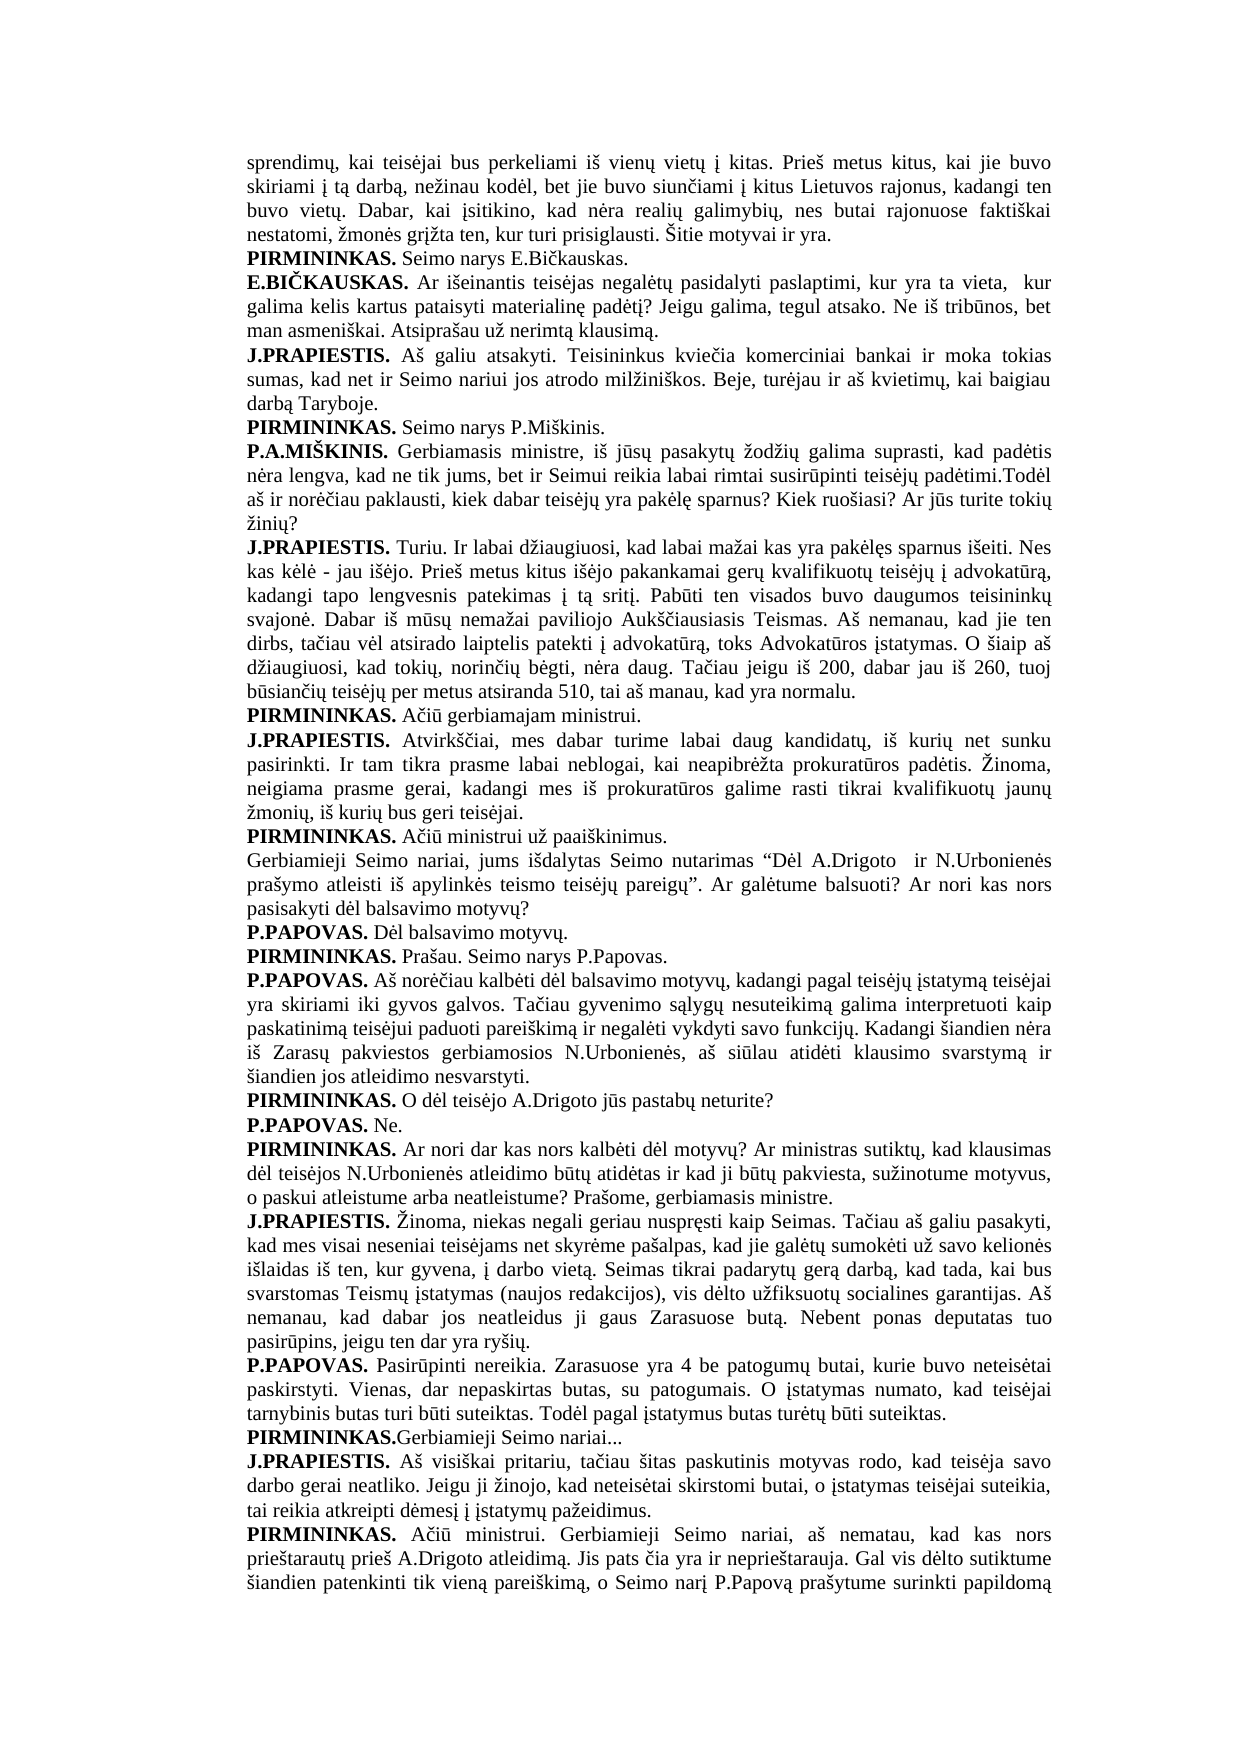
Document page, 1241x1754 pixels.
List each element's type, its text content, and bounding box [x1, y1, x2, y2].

text P.PAPOVAS. Ne. [247, 1112, 1053, 1137]
text J.PRAPIESTIS. Turiu. Ir labai džiaugiuosi, kad labai mažai kas yra pakėlęs sparnus išeiti. Nes kas kėlė - jau išėjo. Prieš metus kitus išėjo pakankamai gerų kvalifikuotų teisėjų į advokatūrą, kadangi tapo lengvesnis patekimas į tą sritį. Pabūti ten visados buvo daugumos teisininkų svajonė. Dabar iš mūsų nemažai paviliojo Aukščiausiasis Teismas. Aš nemanau, kad jie ten dirbs, tačiau vėl atsirado laiptelis patekti į advokatūrą, toks Advokatūros įstatymas. O šiaip aš džiaugiuosi, kad tokių, norinčių bėgti, nėra daug. Tačiau jeigu iš 200, dabar jau iš 260, tuoj būsiančių teisėjų per metus atsiranda 510, tai aš manau, kad yra normalu. [247, 535, 1053, 703]
text J.PRAPIESTIS. Žinoma, niekas negali geriau nuspręsti kaip Seimas. Tačiau aš galiu pasakyti, kad mes visai neseniai teisėjams net skyrėme pašalpas, kad jie galėtų sumokėti už savo kelionės išlaidas iš ten, kur gyvena, į darbo vietą. Seimas tikrai padarytų gerą darbą, kad tada, kai bus svarstomas Teismų įstatymas (naujos redakcijos), vis dėlto užfiksuotų socialines garantijas. Aš nemanau, kad dabar jos neatleidus ji gaus Zarasuose butą. Nebent ponas deputatas tuo pasirūpins, jeigu ten dar yra ryšių. [247, 1209, 1053, 1353]
text PIRMININKAS. Ačiū ministrui. Gerbiamieji Seimo nariai, aš nematau, kad kas nors prieštarautų prieš A.Drigoto atleidimą. Jis pats čia yra ir neprieštarauja. Gal vis dėlto sutiktume šiandien patenkinti tik vieną pareiškimą, o Seimo narį P.Papovą prašytume surinkti papildomą [247, 1522, 1053, 1594]
text J.PRAPIESTIS. Atvirkščiai, mes dabar turime labai daug kandidatų, iš kurių net sunku pasirinkti. Ir tam tikra prasme labai neblogai, kai neapibrėžta prokuratūros padėtis. Žinoma, neigiama prasme gerai, kadangi mes iš prokuratūros galime rasti tikrai kvalifikuotų jaunų žmonių, iš kurių bus geri teisėjai. [247, 727, 1053, 824]
text J.PRAPIESTIS. Aš galiu atsakyti. Teisininkus kviečia komerciniai bankai ir moka tokias sumas, kad net ir Seimo nariui jos atrodo milžiniškos. Beje, turėjau ir aš kvietimų, kai baigiau darbą Taryboje. [247, 342, 1053, 415]
text PIRMININKAS.Gerbiamieji Seimo nariai... [247, 1425, 1053, 1449]
text P.PAPOVAS. Dėl balsavimo motyvų. [247, 920, 1053, 944]
text PIRMININKAS. Seimo narys P.Miškinis. [247, 415, 1053, 439]
text PIRMININKAS. Seimo narys E.Bičkauskas. [247, 246, 1053, 270]
text E.BIČKAUSKAS. Ar išeinantis teisėjas negalėtų pasidalyti paslaptimi, kur yra ta vieta, kur galima kelis kartus pataisyti materialinę padėtį? Jeigu galima, tegul atsako. Ne iš tribūnos, bet man asmeniškai. Atsiprašau už nerimtą klausimą. [247, 270, 1053, 342]
text PIRMININKAS. Ar nori dar kas nors kalbėti dėl motyvų? Ar ministras sutiktų, kad klausimas dėl teisėjos N.Urbonienės atleidimo būtų atidėtas ir kad ji būtų pakviesta, sužinotume motyvus, o paskui atleistume arba neatleistume? Prašome, gerbiamasis ministre. [247, 1137, 1053, 1209]
text sprendimų, kai teisėjai bus perkeliami iš vienų vietų į kitas. Prieš metus kitus, kai jie buvo skiriami į tą darbą, nežinau kodėl, bet jie buvo siunčiami į kitus Lietuvos rajonus, kadangi ten buvo vietų. Dabar, kai įsitikino, kad nėra realių galimybių, nes butai rajonuose faktiškai nestatomi, žmonės grįžta ten, kur turi prisiglausti. Šitie motyvai ir yra. [247, 150, 1053, 246]
text PIRMININKAS. O dėl teisėjo A.Drigoto jūs pastabų neturite? [247, 1088, 1053, 1112]
text P.PAPOVAS. Aš norėčiau kalbėti dėl balsavimo motyvų, kadangi pagal teisėjų įstatymą teisėjai yra skiriami iki gyvos galvos. Tačiau gyvenimo sąlygų nesuteikimą galima interpretuoti kaip paskatinimą teisėjui paduoti pareiškimą ir negalėti vykdyti savo funkcijų. Kadangi šiandien nėra iš Zarasų pakviestos gerbiamosios N.Urbonienės, aš siūlau atidėti klausimo svarstymą ir šiandien jos atleidimo nesvarstyti. [247, 968, 1053, 1088]
text P.A.MIŠKINIS. Gerbiamasis ministre, iš jūsų pasakytų žodžių galima suprasti, kad padėtis nėra lengva, kad ne tik jums, bet ir Seimui reikia labai rimtai susirūpinti teisėjų padėtimi.Todėl aš ir norėčiau paklausti, kiek dabar teisėjų yra pakėlę sparnus? Kiek ruošiasi? Ar jūs turite tokių žinių? [247, 439, 1053, 535]
text Gerbiamieji Seimo nariai, jums išdalytas Seimo nutarimas “Dėl A.Drigoto ir N.Urbonienės prašymo atleisti iš apylinkės teismo teisėjų pareigų”. Ar galėtume balsuoti? Ar nori kas nors pasisakyti dėl balsavimo motyvų? [247, 848, 1053, 920]
text PIRMININKAS. Prašau. Seimo narys P.Papovas. [247, 944, 1053, 968]
text PIRMININKAS. Ačiū ministrui už paaiškinimus. [247, 824, 1053, 848]
text J.PRAPIESTIS. Aš visiškai pritariu, tačiau šitas paskutinis motyvas rodo, kad teisėja savo darbo gerai neatliko. Jeigu ji žinojo, kad neteisėtai skirstomi butai, o įstatymas teisėjai suteikia, tai reikia atkreipti dėmesį į įstatymų pažeidimus. [247, 1449, 1053, 1522]
text PIRMININKAS. Ačiū gerbiamajam ministrui. [247, 703, 1053, 727]
text P.PAPOVAS. Pasirūpinti nereikia. Zarasuose yra 4 be patogumų butai, kurie buvo neteisėtai paskirstyti. Vienas, dar nepaskirtas butas, su patogumais. O įstatymas numato, kad teisėjai tarnybinis butas turi būti suteiktas. Todėl pagal įstatymus butas turėtų būti suteiktas. [247, 1353, 1053, 1425]
